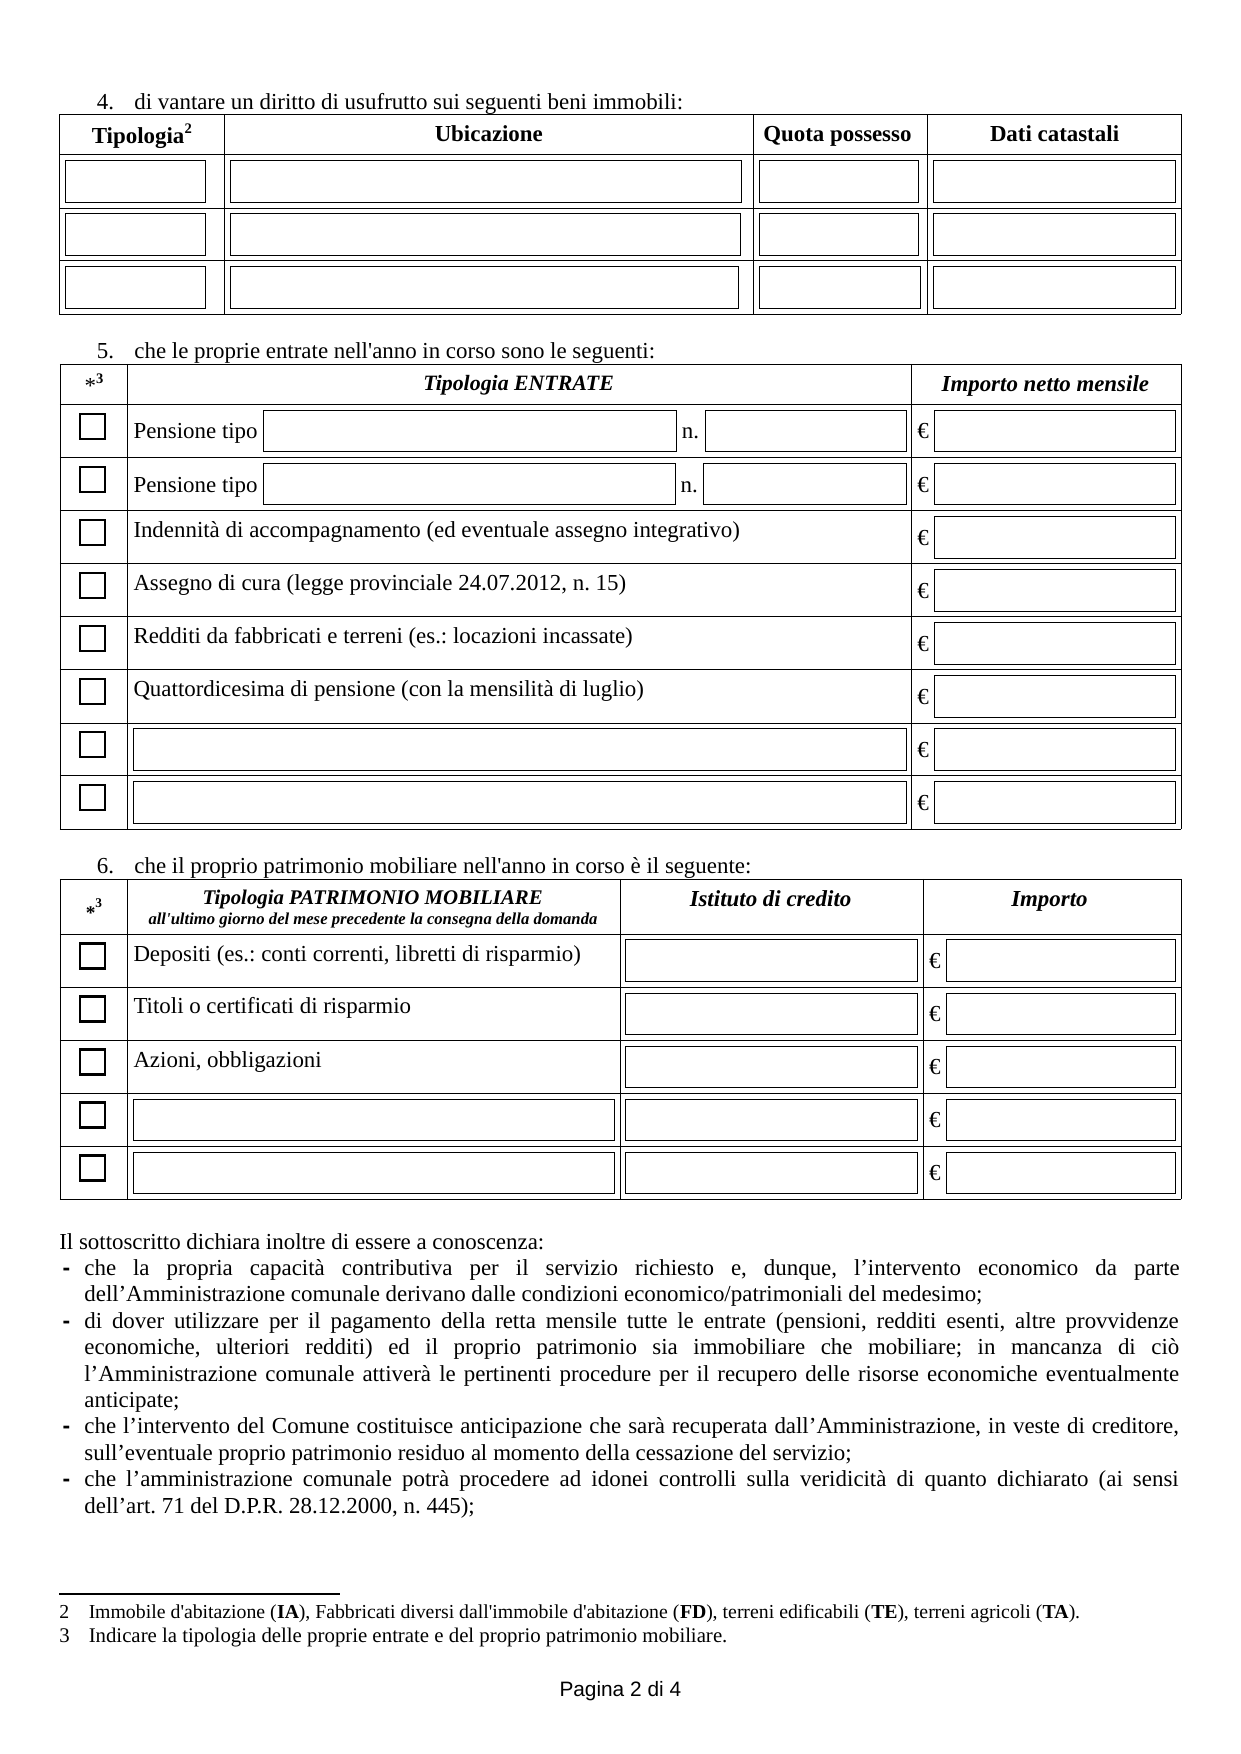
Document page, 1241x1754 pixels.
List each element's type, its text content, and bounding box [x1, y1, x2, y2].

table_cell [621, 1041, 923, 1093]
table_cell Pensione tipo n. [128, 458, 911, 510]
list di dover utilizzare per il pagamento della retta mensile tutte le entrate (pensioni, redditi esenti, altre provvidenze economiche, ulteriori redditi) ed il proprio patrimonio sia immobiliare che mobiliare; in mancanza di ciò l’Amministrazione comunale attiverà le pertinenti procedure per il recupero delle risorse economiche eventualmente anticipate; [62, 1307, 1181, 1412]
table_cell € [912, 724, 1181, 775]
table_header Dati catastali [928, 115, 1181, 154]
list che l’intervento del Comune costituisce anticipazione che sarà recuperata dall’Amministrazione, in veste di creditore, sull’eventuale proprio patrimonio residuo al momento della cessazione del servizio; [62, 1412, 1181, 1465]
table_cell [128, 776, 911, 828]
list che la propria capacità contributiva per il servizio richiesto e, dunque, l’intervento economico da parte dell’Amministrazione comunale derivano dalle condizioni economico/patrimoniali del medesimo; [62, 1254, 1181, 1307]
table_cell Assegno di cura (legge provinciale 24.07.2012, n. 15) [128, 564, 911, 616]
table_cell [61, 724, 127, 775]
table_cell [225, 209, 753, 260]
table_cell [754, 209, 927, 260]
table_cell Redditi da fabbricati e terreni (es.: locazioni incassate) [128, 617, 911, 669]
table_header Quota possesso [754, 115, 927, 154]
table_header Istituto di credito [621, 880, 923, 934]
table_cell € [912, 617, 1181, 669]
table_cell Indennità di accompagnamento (ed eventuale assegno integrativo) [128, 511, 911, 563]
table_header *3 [61, 880, 127, 934]
table_cell [128, 1094, 620, 1146]
table_header Tipologia PATRIMONIO MOBILIARE all'ultimo giorno del mese precedente la consegna della domanda [128, 880, 620, 934]
table_cell [621, 935, 923, 987]
table_cell € [924, 935, 1181, 987]
table_cell [60, 155, 224, 207]
table_cell Pensione tipo n. [128, 405, 911, 457]
table_header Tipologia [60, 115, 224, 154]
table_cell [928, 209, 1181, 260]
table_header * [61, 365, 127, 404]
table_cell [61, 458, 127, 510]
table_cell [60, 261, 224, 313]
table_cell [128, 724, 911, 775]
table_cell [128, 1147, 620, 1199]
table_cell € [924, 1041, 1181, 1093]
table_cell [928, 155, 1181, 207]
table_cell Azioni, obbligazioni [128, 1041, 620, 1093]
table_cell [60, 209, 224, 260]
table_header Ubicazione [225, 115, 753, 154]
table_cell [621, 988, 923, 1040]
table_cell [61, 564, 127, 616]
table_cell Depositi (es.: conti correnti, libretti di risparmio) [128, 935, 620, 987]
list che le proprie entrate nell'anno in corso sono le seguenti: [97, 338, 1181, 364]
table_cell [61, 511, 127, 563]
table_cell [225, 261, 753, 313]
table_header Importo netto mensile [912, 365, 1181, 404]
table_cell € [912, 776, 1181, 828]
list che l’amministrazione comunale potrà procedere ad idonei controlli sulla veridicità di quanto dichiarato (ai sensi dell’art. 71 del D.P.R. 28.12.2000, n. 445); [62, 1465, 1181, 1518]
table_cell Titoli o certificati di risparmio [128, 988, 620, 1040]
table_cell [621, 1147, 923, 1199]
table_cell [61, 1147, 127, 1199]
table_cell [61, 617, 127, 669]
table_header Importo [924, 880, 1181, 934]
table_cell [61, 776, 127, 828]
table_cell [225, 155, 753, 207]
table_cell € [912, 405, 1181, 457]
table_cell € [924, 988, 1181, 1040]
table_cell [61, 405, 127, 457]
table_cell [754, 155, 927, 207]
list di vantare un diritto di usufrutto sui seguenti beni immobili: [97, 88, 1181, 114]
table_cell € [912, 458, 1181, 510]
table_cell [61, 1041, 127, 1093]
table_cell [754, 261, 927, 313]
table_cell Quattordicesima di pensione (con la mensilità di luglio) [128, 670, 911, 722]
table_cell € [924, 1094, 1181, 1146]
table_cell € [912, 670, 1181, 722]
table_cell [928, 261, 1181, 313]
table_cell [621, 1094, 923, 1146]
table_cell [61, 1094, 127, 1146]
table_cell [61, 988, 127, 1040]
table_cell [61, 670, 127, 722]
table_cell € [912, 564, 1181, 616]
table_header Tipologia ENTRATE [128, 365, 911, 404]
text Il sottoscritto dichiara inoltre di essere a conoscenza: [59, 1228, 1181, 1254]
table_cell [61, 935, 127, 987]
list che il proprio patrimonio mobiliare nell'anno in corso è il seguente: [97, 853, 1181, 879]
table_cell € [912, 511, 1181, 563]
table_cell € [924, 1147, 1181, 1199]
